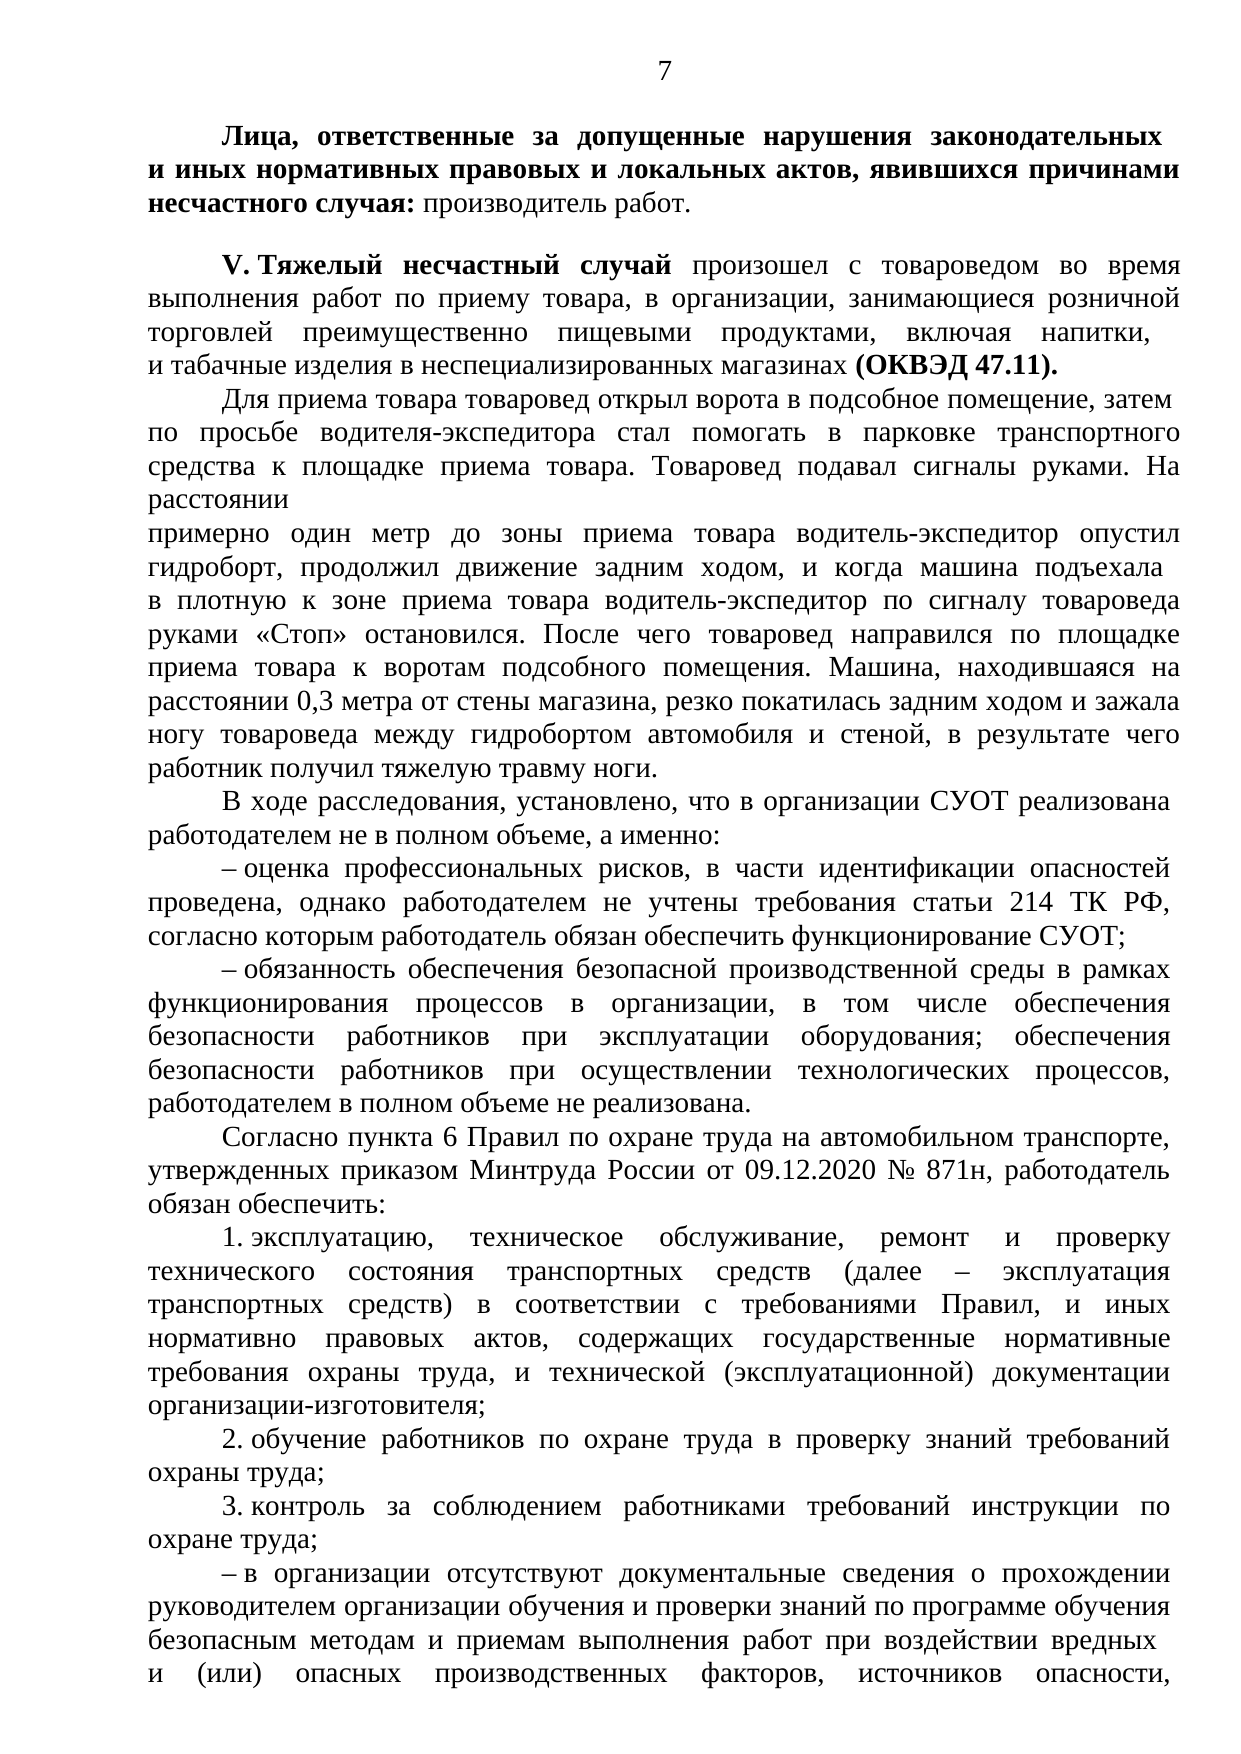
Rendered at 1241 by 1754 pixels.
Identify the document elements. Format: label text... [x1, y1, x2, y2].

text Согласно пункта 6 Правил по охране труда на автомобильном транспорте, утвержденных приказом Минтруда России от 09.12.2020 № 871н, работодатель обязан обеспечить: [148, 1119, 1171, 1219]
text 2. обучение работников по охране труда в проверку знаний требований охраны труда; [148, 1421, 1171, 1488]
text Для приема товара товаровед открыл ворота в подсобное помещение, затем по просьбе водителя-экспедитора стал помогать в парковке транспортного средства к площадке приема товара. Товаровед подавал сигналы руками. На расстоянии примерно один метр до зоны приема товара водитель-экспедитор опустил гидроборт, продолжил движение задним ходом, и когда машина подъехала в плотную к зоне приема товара водитель-экспедитор по сигналу товароведа руками «Стоп» остановился. После чего товаровед направился по площадке приема товара к воротам подсобного помещения. Машина, находившаяся на расстоянии 0,3 метра от стены магазина, резко покатилась задним ходом и зажала ногу товароведа между гидробортом автомобиля и стеной, в результате чего работник получил тяжелую травму ноги. [148, 381, 1181, 783]
text – в организации отсутствуют документальные сведения о прохождении руководителем организации обучения и проверки знаний по программе обучения безопасным методам и приемам выполнения работ при воздействии вредных и (или) опасных производственных факторов, источников опасности, [148, 1555, 1171, 1689]
text V. Тяжелый несчастный случай произошел с товароведом во время выполнения работ по приему товара, в организации, занимающиеся розничной торговлей преимущественно пищевыми продуктами, включая напитки, и табачные изделия в неспециализированных магазинах (ОКВЭД 47.11). [148, 247, 1181, 381]
text 1. эксплуатацию, техническое обслуживание, ремонт и проверку технического состояния транспортных средств (далее – эксплуатация транспортных средств) в соответствии с требованиями Правил, и иных нормативно правовых актов, содержащих государственные нормативные требования охраны труда, и технической (эксплуатационной) документации организации-изготовителя; [148, 1219, 1171, 1421]
text – оценка профессиональных рисков, в части идентификации опасностей проведена, однако работодателем не учтены требования статьи 214 ТК РФ, согласно которым работодатель обязан обеспечить функционирование СУОТ; [148, 851, 1171, 951]
text 3. контроль за соблюдением работниками требований инструкции по охране труда; [148, 1488, 1171, 1555]
text Лица, ответственные за допущенные нарушения законодательных и иных нормативных правовых и локальных актов, явившихся причинами несчастного случая: производитель работ. [148, 118, 1181, 219]
text В ходе расследования, установлено, что в организации СУОТ реализована работодателем не в полном объеме, а именно: [148, 783, 1171, 851]
text – обязанность обеспечения безопасной производственной среды в рамках функционирования процессов в организации, в том числе обеспечения безопасности работников при эксплуатации оборудования; обеспечения безопасности работников при осуществлении технологических процессов, работодателем в полном объеме не реализована. [148, 951, 1171, 1119]
